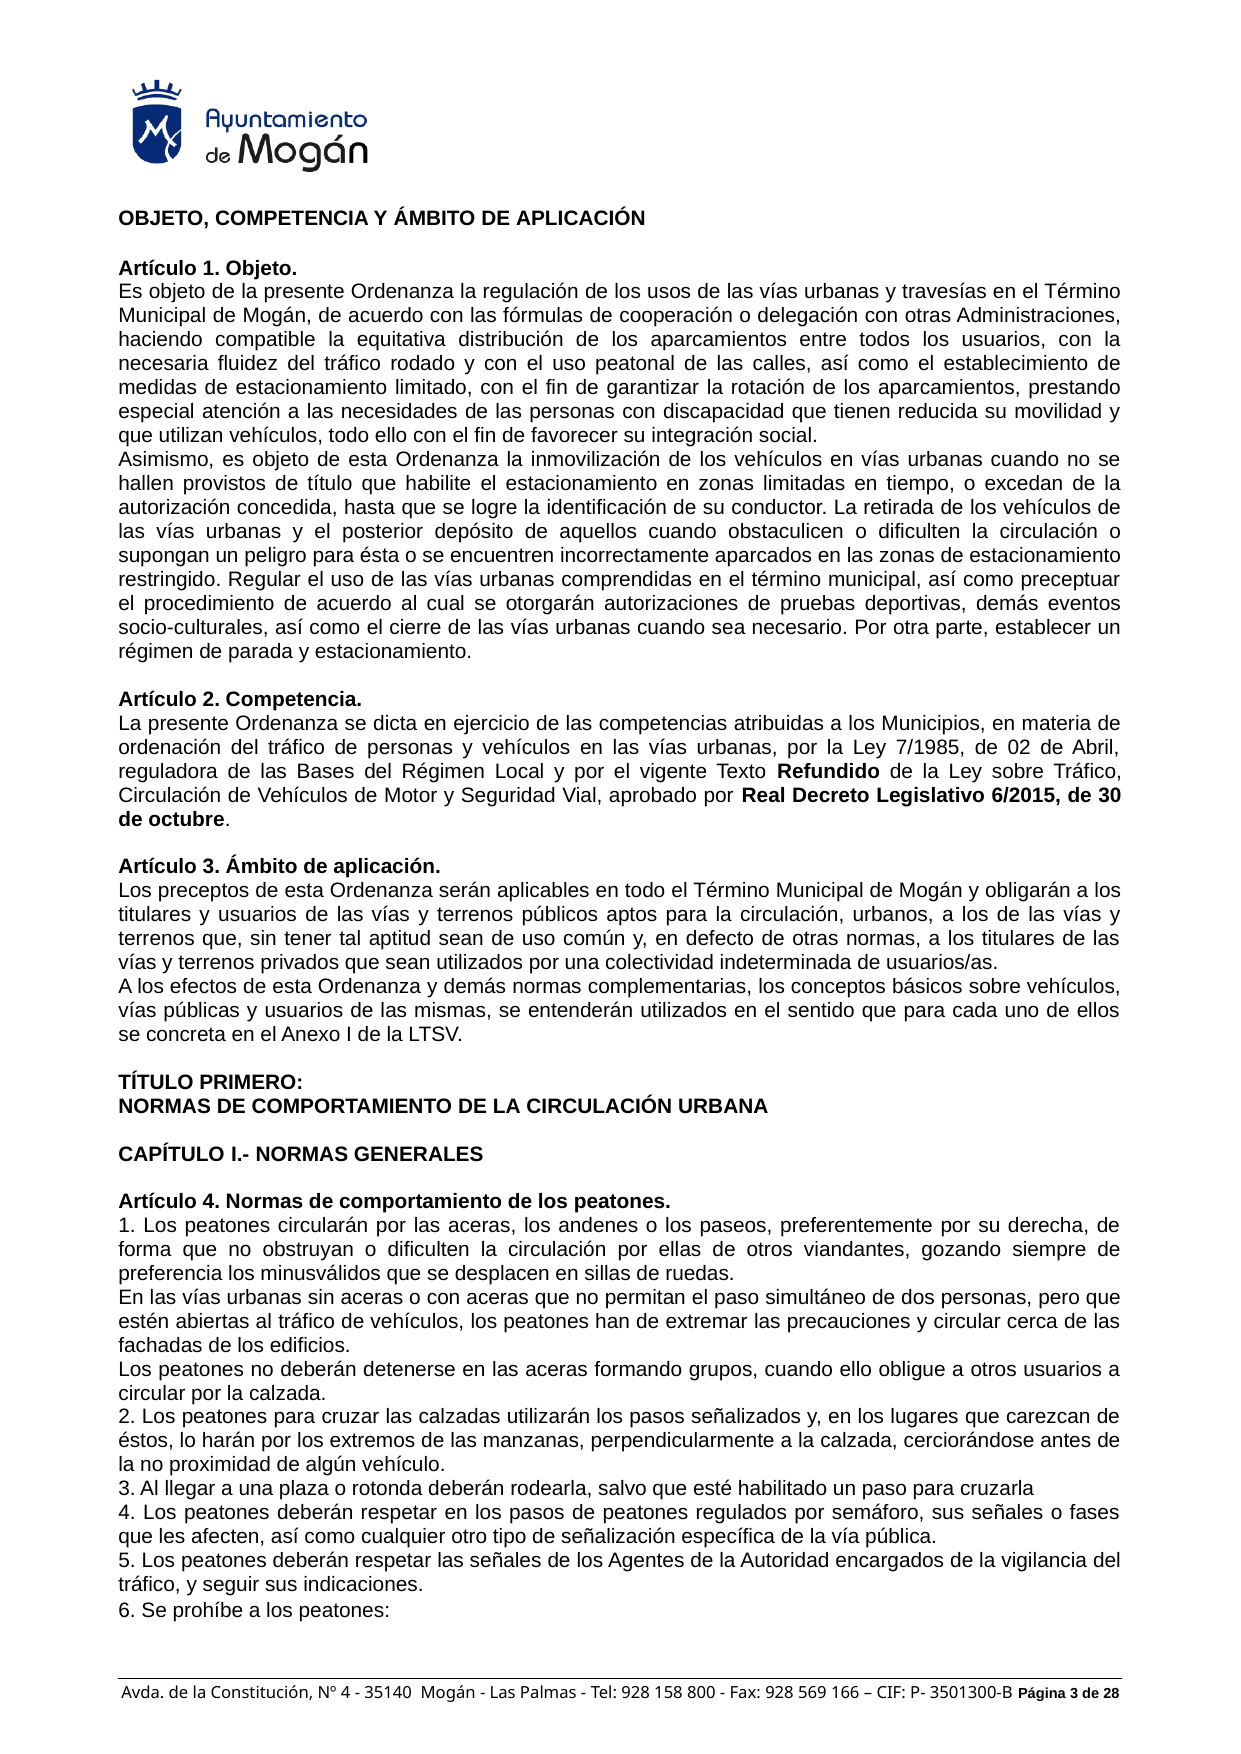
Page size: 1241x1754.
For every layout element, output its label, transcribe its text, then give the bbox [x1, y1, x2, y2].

text Es objeto de la presente Ordenanza la regulación de los usos de las vías urbanas y travesías en el Término Municipal de Mogán, de acuerdo con las fórmulas de cooperación o delegación con otras Administraciones, haciendo compatible la equitativa distribución de los aparcamientos entre todos los usuarios, con la necesaria fluidez del tráfico rodado y con el uso peatonal de las calles, así como el establecimiento de medidas de estacionamiento limitado, con el fin de garantizar la rotación de los aparcamientos, prestando especial atención a las necesidades de las personas con discapacidad que tienen reducida su movilidad y que utilizan vehículos, todo ello con el fin de favorecer su integración social. [118, 279, 1122, 447]
text 3. Al llegar a una plaza o rotonda deberán rodearla, salvo que esté habilitado un paso para cruzarla [118, 1476, 1122, 1500]
text NORMAS DE COMPORTAMIENTO DE LA CIRCULACIÓN URBANA [118, 1094, 1122, 1118]
text OBJETO, COMPETENCIA Y ÁMBITO DE APLICACIÓN [118, 203, 1122, 229]
text 6. Se prohíbe a los peatones: [118, 1596, 1122, 1622]
text 4. Los peatones deberán respetar en los pasos de peatones regulados por semáforo, sus señales o fases que les afecten, así como cualquier otro tipo de señalización específica de la vía pública. [118, 1500, 1122, 1548]
text Asimismo, es objeto de esta Ordenanza la inmovilización de los vehículos en vías urbanas cuando no se hallen provistos de título que habilite el estacionamiento en zonas limitadas en tiempo, o excedan de la autorización concedida, hasta que se logre la identificación de su conductor. La retirada de los vehículos de las vías urbanas y el posterior depósito de aquellos cuando obstaculicen o dificulten la circulación o supongan un peligro para ésta o se encuentren incorrectamente aparcados en las zonas de estacionamiento restringido. Regular el uso de las vías urbanas comprendidas en el término municipal, así como preceptuar el procedimiento de acuerdo al cual se otorgarán autorizaciones de pruebas deportivas, demás eventos socio-culturales, así como el cierre de las vías urbanas cuando sea necesario. Por otra parte, establecer un régimen de parada y estacionamiento. [118, 447, 1122, 663]
subtitle Artículo 1. Objeto. [118, 255, 1122, 279]
subtitle Artículo 4. Normas de comportamiento de los peatones. [118, 1189, 1122, 1213]
text Los peatones no deberán detenerse en las aceras formando grupos, cuando ello obligue a otros usuarios a circular por la calzada. [118, 1356, 1122, 1404]
text 1. Los peatones circularán por las aceras, los andenes o los paseos, preferentemente por su derecha, de forma que no obstruyan o dificulten la circulación por ellas de otros viandantes, gozando siempre de preferencia los minusválidos que se desplacen en sillas de ruedas. [118, 1213, 1122, 1284]
text 2. Los peatones para cruzar las calzadas utilizarán los pasos señalizados y, en los lugares que carezcan de éstos, lo harán por los extremos de las manzanas, perpendicularmente a la calzada, cerciorándose antes de la no proximidad de algún vehículo. [118, 1404, 1122, 1476]
subtitle Artículo 2. Competencia. [118, 687, 1122, 711]
subtitle Artículo 3. Ámbito de aplicación. [118, 854, 1122, 878]
picture [117, 58, 385, 190]
text La presente Ordenanza se dicta en ejercicio de las competencias atribuidas a los Municipios, en materia de ordenación del tráfico de personas y vehículos en las vías urbanas, por la Ley 7/1985, de 02 de Abril, reguladora de las Bases del Régimen Local y por el vigente Texto Refundido de la Ley sobre Tráfico, Circulación de Vehículos de Motor y Seguridad Vial, aprobado por Real Decreto Legislativo 6/2015, de 30 de octubre. [118, 711, 1122, 830]
text 5. Los peatones deberán respetar las señales de los Agentes de la Autoridad encargados de la vigilancia del tráfico, y seguir sus indicaciones. [118, 1548, 1122, 1596]
text En las vías urbanas sin aceras o con aceras que no permitan el paso simultáneo de dos personas, pero que estén abiertas al tráfico de vehículos, los peatones han de extremar las precauciones y circular cerca de las fachadas de los edificios. [118, 1284, 1122, 1356]
text Los preceptos de esta Ordenanza serán aplicables en todo el Término Municipal de Mogán y obligarán a los titulares y usuarios de las vías y terrenos públicos aptos para la circulación, urbanos, a los de las vías y terrenos que, sin tener tal aptitud sean de uso común y, en defecto de otras normas, a los titulares de las vías y terrenos privados que sean utilizados por una colectividad indeterminada de usuarios/as. [118, 878, 1122, 974]
text CAPÍTULO I.- NORMAS GENERALES [118, 1141, 1122, 1165]
subtitle TÍTULO PRIMERO: [118, 1070, 1122, 1094]
text A los efectos de esta Ordenanza y demás normas complementarias, los conceptos básicos sobre vehículos, vías públicas y usuarios de las mismas, se entenderán utilizados en el sentido que para cada uno de ellos se concreta en el Anexo I de la LTSV. [118, 974, 1122, 1046]
